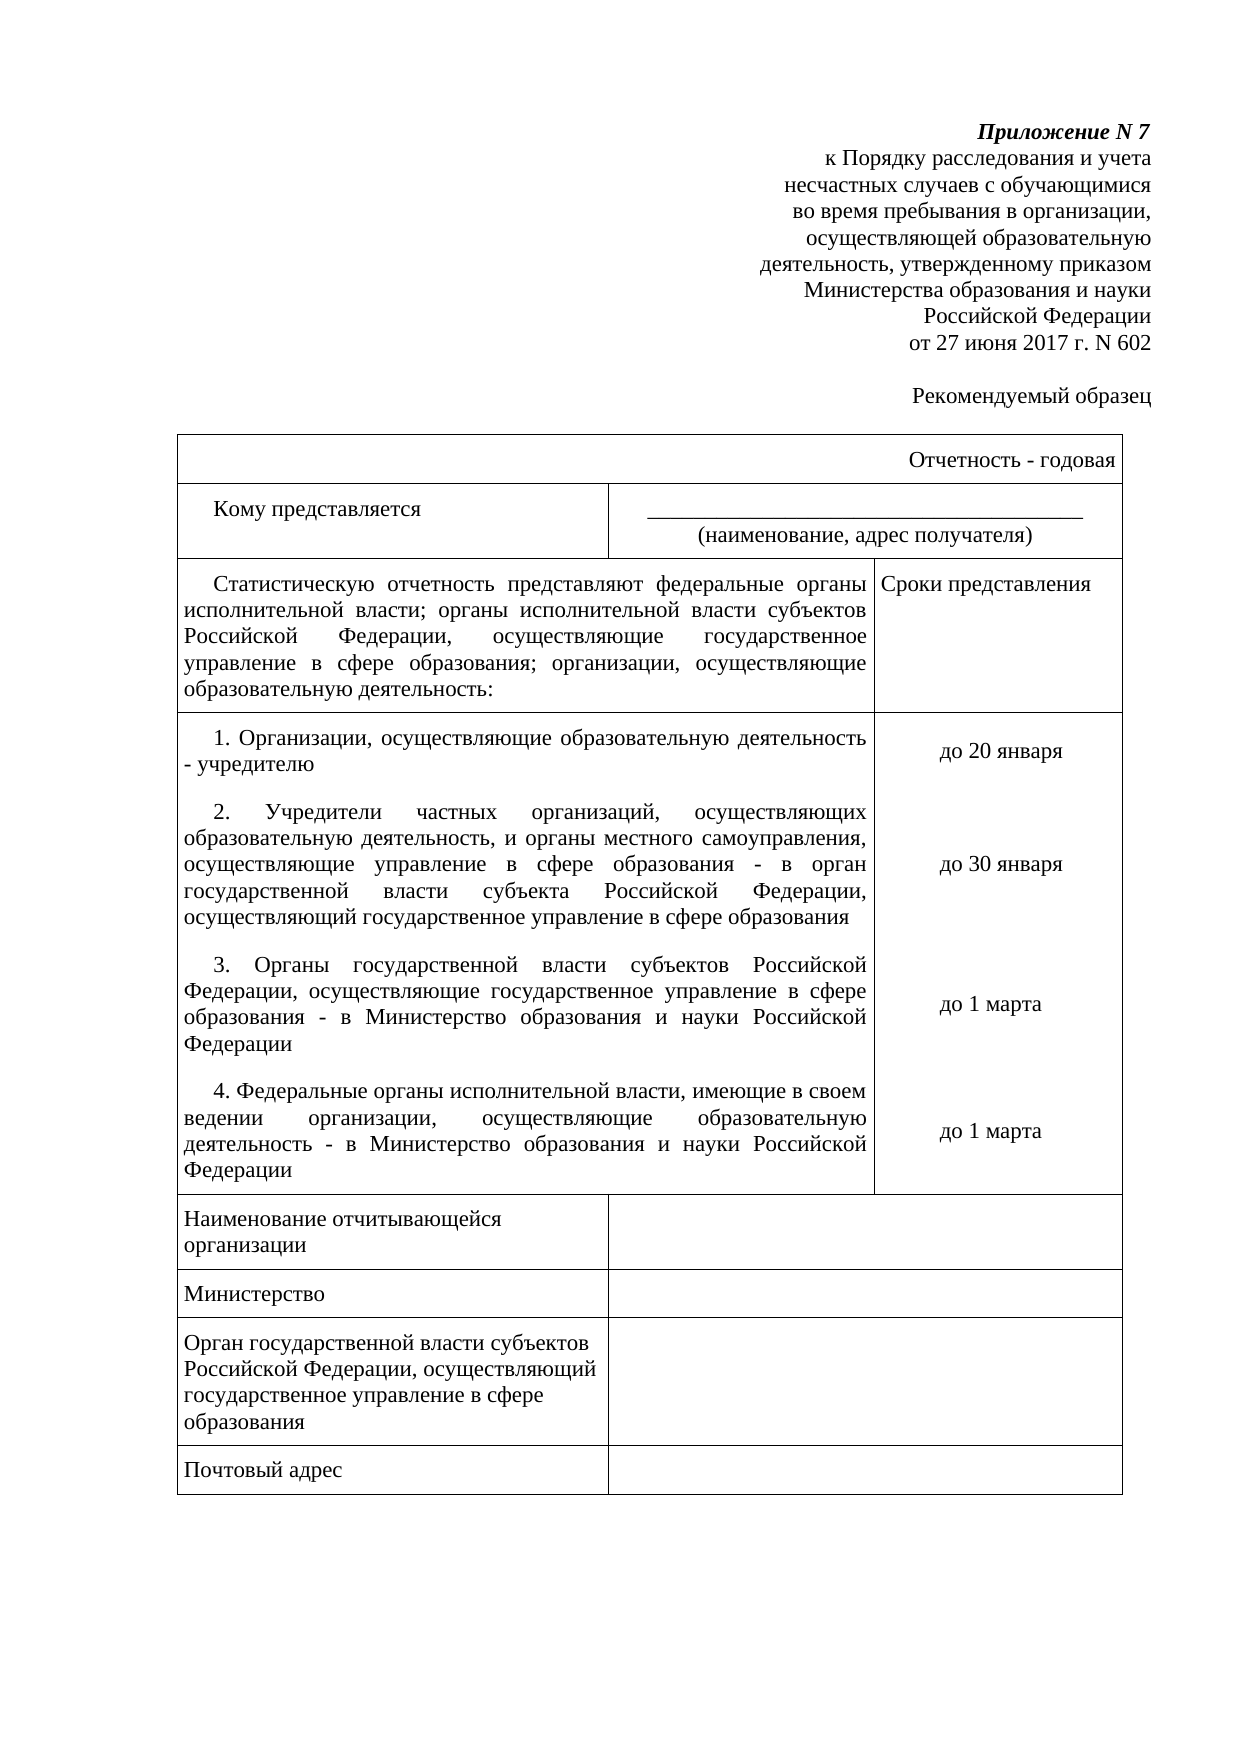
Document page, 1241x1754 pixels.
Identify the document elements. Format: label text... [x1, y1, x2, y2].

table_cell Министерство [178, 1270, 608, 1317]
text несчастных случаев с обучающимися [177, 171, 1152, 197]
table_cell Статистическую отчетность представляют федеральные органы исполнительной власти; органы исполнительной власти субъектов Российской Федерации, осуществляющие государственное управление в сфере образования; организации, осуществляющие образовательную деятельность: [178, 559, 874, 712]
text к Порядку расследования и учета [177, 144, 1152, 171]
table_cell Орган государственной власти субъектов Российской Федерации, осуществляющий государственное управление в сфере образования [178, 1318, 608, 1445]
table_cell [609, 1270, 1122, 1317]
table_cell до 30 января [875, 787, 1122, 940]
table_cell 3. Органы государственной власти субъектов Российской Федерации, осуществляющие государственное управление в сфере образования - в Министерство образования и науки Российской Федерации [178, 940, 874, 1067]
table_cell до 20 января [875, 713, 1122, 787]
text Министерства образования и науки [177, 276, 1152, 303]
table_cell ______________________________________ (наименование, адрес получателя) [609, 484, 1122, 558]
text деятельность, утвержденному приказом [177, 250, 1152, 276]
table_cell до 1 марта [875, 940, 1122, 1067]
table_cell 1. Организации, осуществляющие образовательную деятельность - учредителю [178, 713, 874, 787]
text во время пребывания в организации, [177, 197, 1152, 223]
table_cell 4. Федеральные органы исполнительной власти, имеющие в своем ведении организации, осуществляющие образовательную деятельность - в Министерство образования и науки Российской Федерации [178, 1067, 874, 1193]
table_cell [609, 1318, 1122, 1445]
table_cell Почтовый адрес [178, 1446, 608, 1493]
table_cell Наименование отчитывающейся организации [178, 1195, 608, 1268]
table_cell до 1 марта [875, 1067, 1122, 1193]
table_cell [609, 1195, 1122, 1268]
text Российской Федерации [177, 303, 1152, 329]
text Рекомендуемый образец [177, 382, 1152, 408]
text от 27 июня 2017 г. N 602 [177, 329, 1152, 355]
table_header Отчетность - годовая [178, 435, 1122, 483]
table_cell 2. Учредители частных организаций, осуществляющих образовательную деятельность, и органы местного самоуправления, осуществляющие управление в сфере образования - в орган государственной власти субъекта Российской Федерации, осуществляющий государственное управление в сфере образования [178, 787, 874, 940]
table_cell Сроки представления [875, 559, 1122, 712]
table_cell [609, 1446, 1122, 1493]
text Приложение N 7 [177, 118, 1152, 144]
text осуществляющей образовательную [177, 223, 1152, 250]
table_cell Кому представляется [178, 484, 608, 558]
